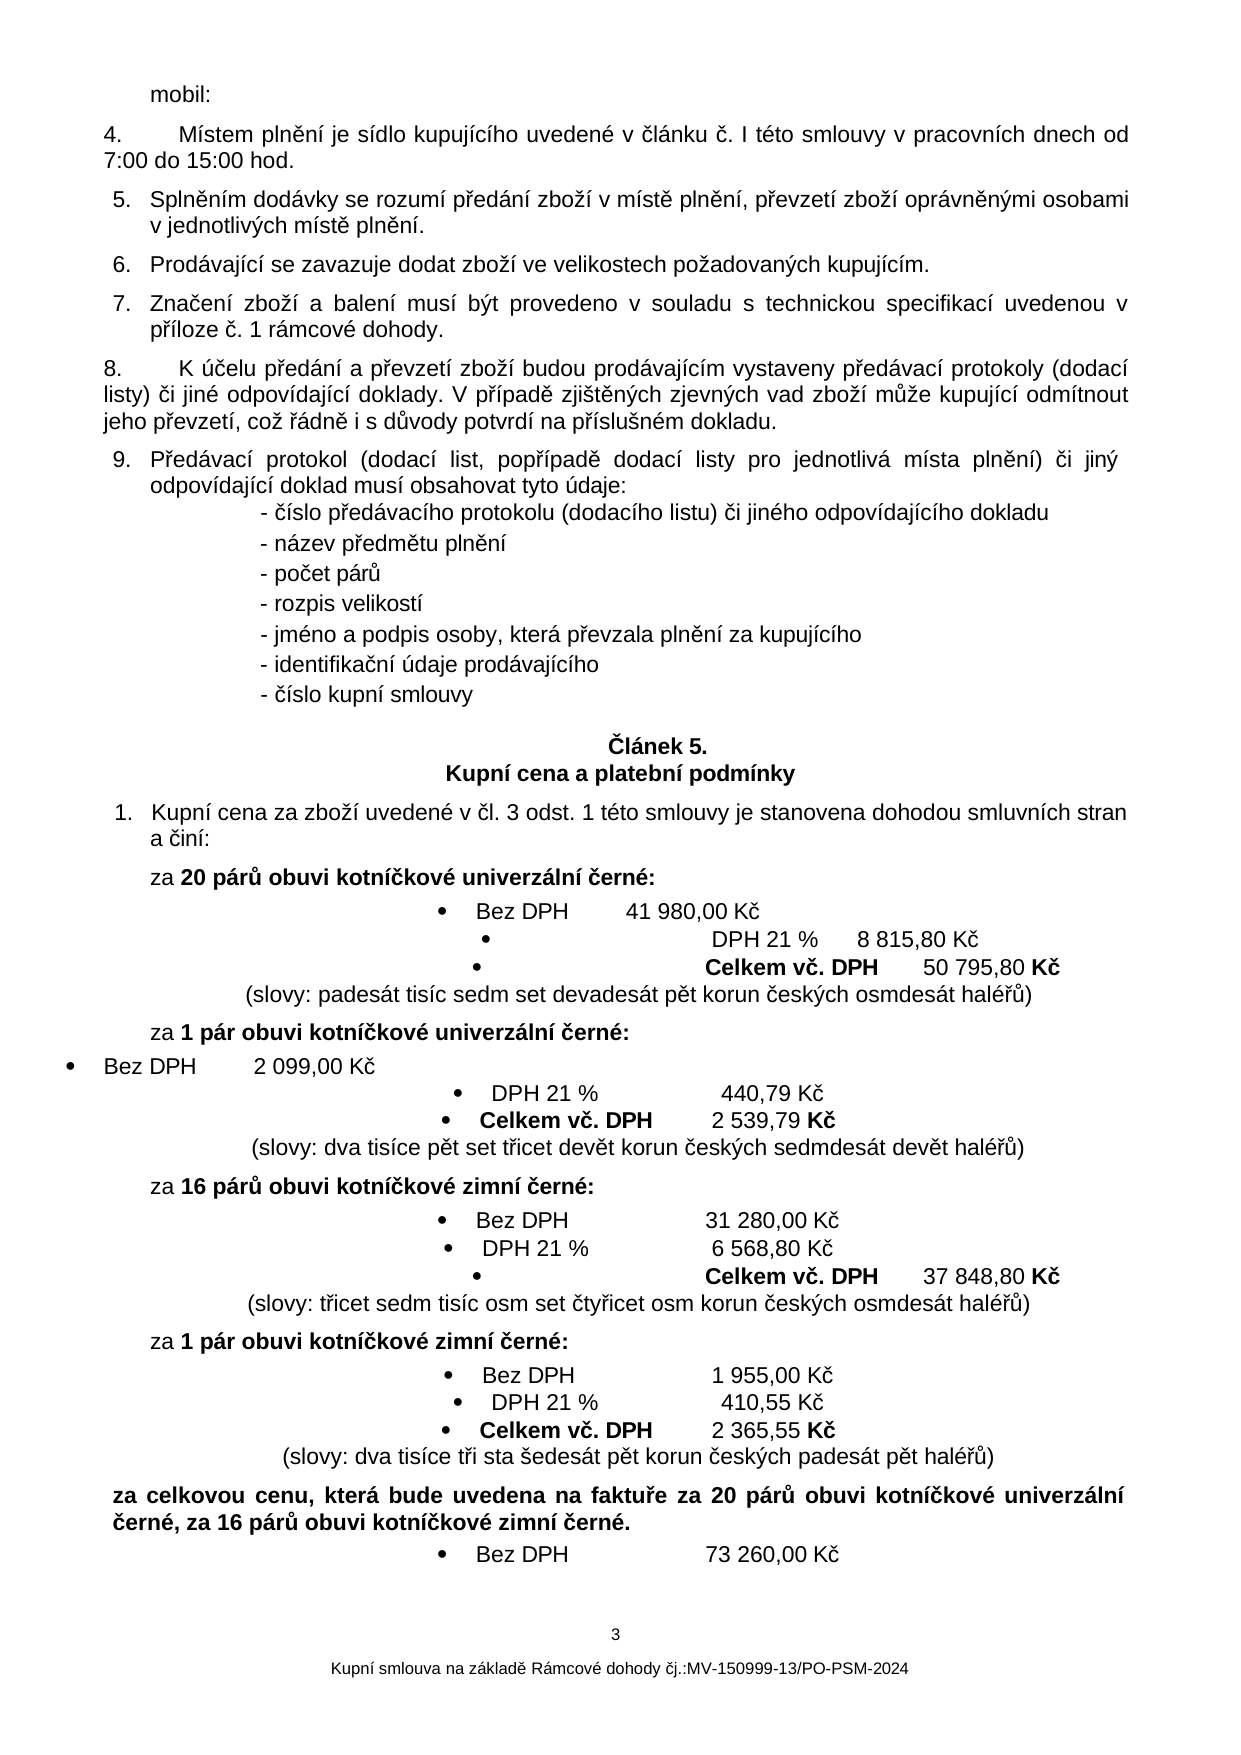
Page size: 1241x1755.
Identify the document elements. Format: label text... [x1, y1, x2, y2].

list K účelu předání a převzetí zboží budou prodávajícím vystaveny předávací protokoly (dodací listy) či jiné odpovídající doklady. V případě zjištěných zjevných vad zboží může kupující odmítnout jeho převzetí, což řádně i s důvody potvrdí na příslušném dokladu. [103, 355, 1129, 434]
text mobil: [150, 81, 1137, 108]
list Kupní cena za zboží uvedené v čl. 3 odst. 1 této smlouvy je stanovena dohodou smluvních stran [104, 799, 1137, 825]
list Bez DPH 41 980,00 Kč [438, 897, 1137, 925]
list Bez DPH 1 955,00 Kč [444, 1366, 1137, 1388]
list Celkem vč. DPH 50 795,80 Kč [473, 953, 1137, 981]
text (slovy: padesát tisíc sedm set devadesát pět korun českých osmdesát haléřů) za 1 pár obuvi kotníčkové univerzální černé: [150, 981, 1051, 1045]
subtitle za 20 párů obuvi kotníčkové univerzální černé: [150, 864, 1137, 890]
text a činí: [150, 825, 1137, 851]
text (slovy: třicet sedm tisíc osm set čtyřicet osm korun českých osmdesát haléřů) za 1 pár obuvi kotníčkové zimní černé: [150, 1290, 1048, 1354]
list Místem plnění je sídlo kupujícího uvedené v článku č. I této smlouvy v pracovních dnech od 7:00 do 15:00 hod. [103, 121, 1129, 173]
list počet párů [260, 560, 1137, 586]
list Splněním dodávky se rozumí předání zboží v místě plnění, převzetí zboží oprávněnými osobami v jednotlivých místě plnění. [112, 186, 1129, 238]
subtitle Článek 5. [179, 734, 1137, 760]
list jméno a podpis osoby, která převzala plnění za kupujícího [260, 621, 1137, 647]
list Prodávající se zavazuje dodat zboží ve velikostech požadovaných kupujícím. [112, 251, 1137, 277]
list název předmětu plnění [260, 529, 1137, 556]
list identifikační údaje prodávajícího [260, 651, 1137, 677]
list Celkem vč. DPH 37 848,80 Kč [473, 1262, 1137, 1290]
text odpovídající doklad musí obsahovat tyto údaje: [150, 473, 1137, 499]
list Značení zboží a balení musí být provedeno v souladu s technickou specifikací uvedenou v příloze č. 1 rámcové dohody. [112, 290, 1129, 342]
list DPH 21 % 6 568,80 Kč [444, 1234, 1137, 1262]
list číslo kupní smlouvy [260, 681, 1137, 707]
subtitle za celkovou cenu, která bude uvedena na faktuře za 20 párů obuvi kotníčkové univerzální černé, za 16 párů obuvi kotníčkové zimní černé. [112, 1482, 1137, 1535]
list Celkem vč. DPH 2 365,55 Kč [442, 1416, 1137, 1444]
list DPH 21 % 440,79 Kč [454, 1079, 1137, 1107]
list DPH 21 % 8 815,80 Kč [482, 925, 1137, 953]
list Bez DPH 73 260,00 Kč [438, 1541, 1137, 1568]
list Předávací protokol (dodací list, popřípadě dodací listy pro jednotlivá místa plnění) či jiný [112, 447, 1137, 473]
list DPH 21 % 410,55 Kč [454, 1388, 1137, 1416]
list číslo předávacího protokolu (dodacího listu) či jiného odpovídajícího dokladu [260, 499, 1137, 526]
text (slovy: dva tisíce pět set třicet devět korun českých sedmdesát devět haléřů) [251, 1134, 1137, 1161]
text Kupní cena a platební podmínky [133, 760, 1107, 786]
list Bez DPH 2 099,00 Kč [66, 1057, 1137, 1079]
subtitle za 16 párů obuvi kotníčkové zimní černé: [150, 1173, 1137, 1199]
list rozpis velikostí [260, 590, 1137, 616]
text (slovy: dva tisíce tři sta šedesát pět korun českých padesát pět haléřů) [282, 1444, 1137, 1470]
list Bez DPH 31 280,00 Kč [438, 1206, 1137, 1234]
list Celkem vč. DPH 2 539,79 Kč [442, 1107, 1137, 1134]
